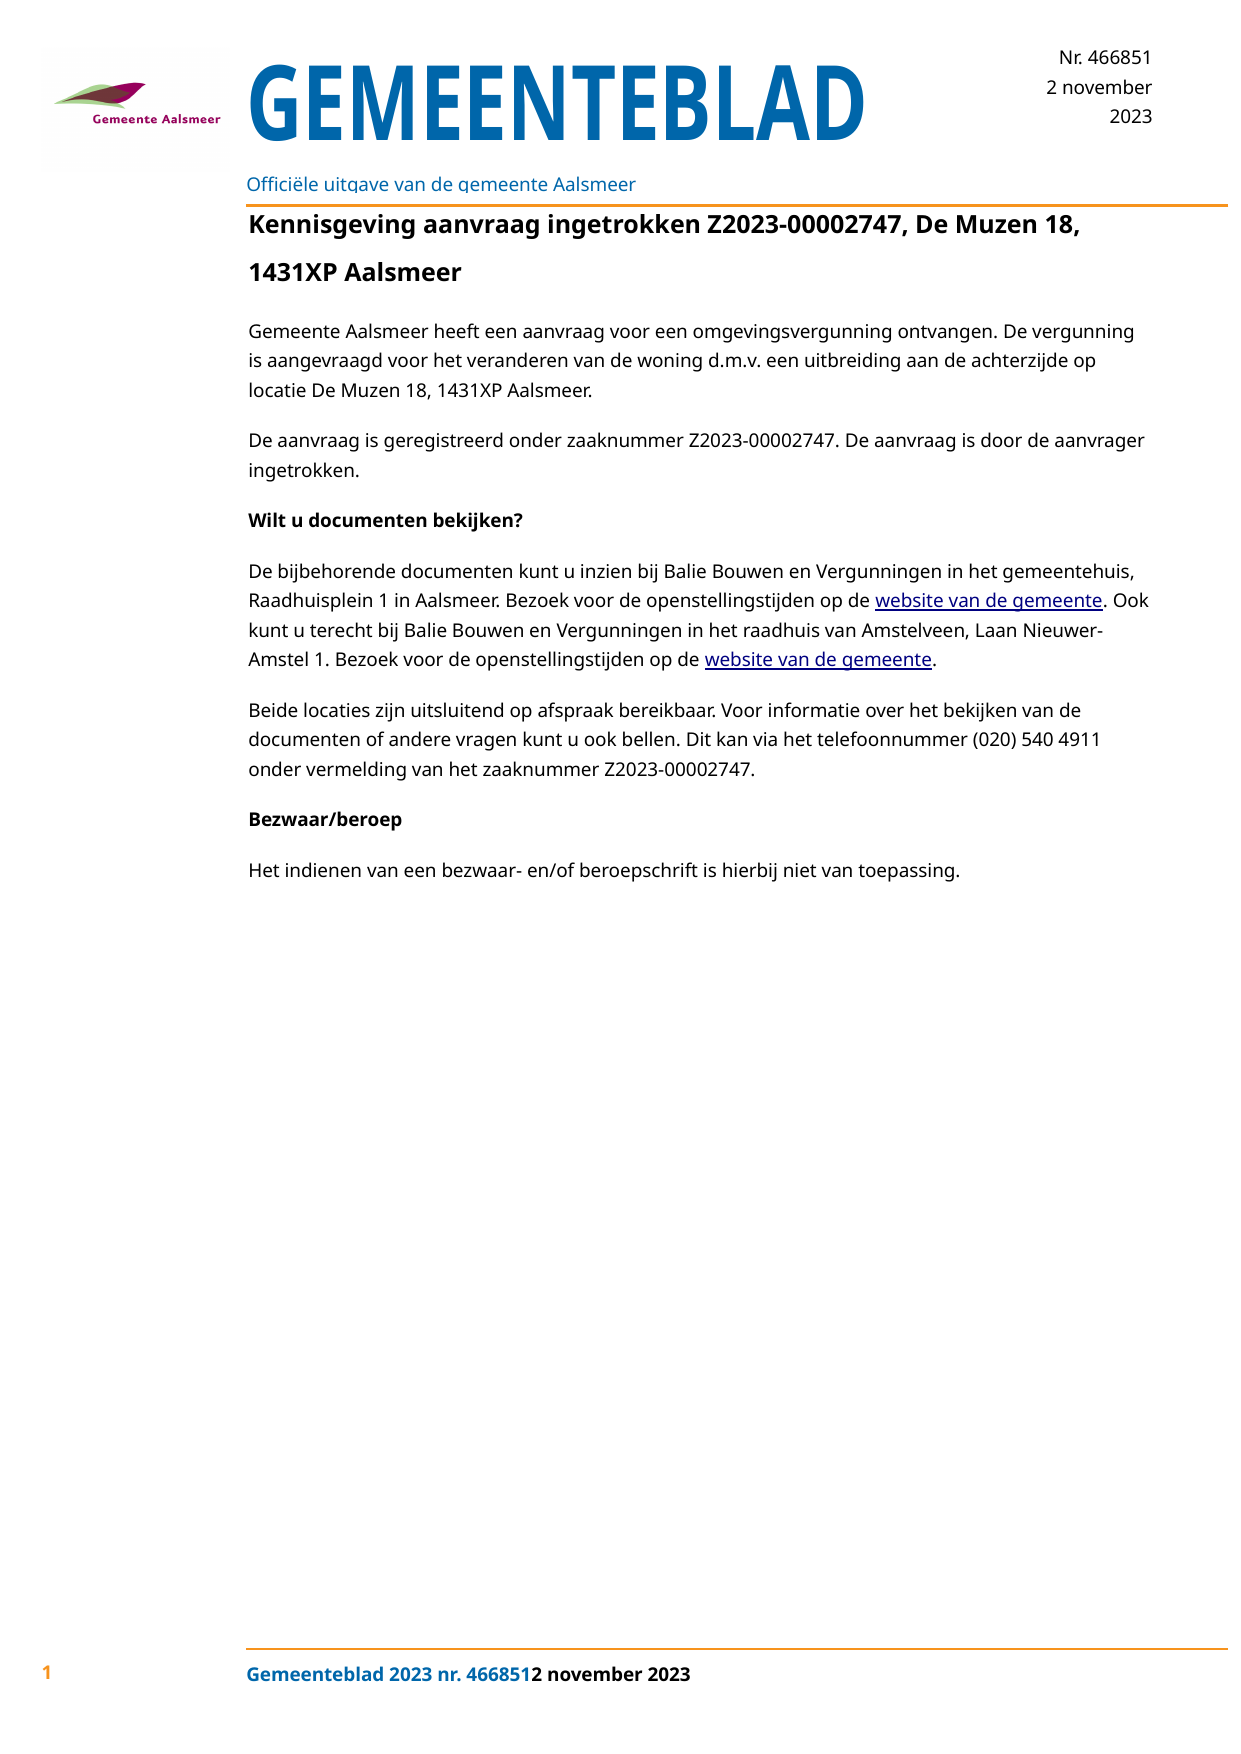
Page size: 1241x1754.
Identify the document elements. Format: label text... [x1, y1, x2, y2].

text De aanvraag is geregistreerd onder zaaknummer Z2023-00002747. De aanvraag is door de aanvrager ingetrokken. [248, 427, 1152, 483]
text Gemeente Aalsmeer heeft een aanvraag voor een omgevingsvergunning ontvangen. De vergunning is aangevraagd voor het veranderen van de woning d.m.v. een uitbreiding aan de achterzijde op locatie De Muzen 18, 1431XP Aalsmeer. [248, 318, 1152, 403]
text Bezwaar/beroep [248, 807, 1152, 832]
text Kennisgeving aanvraag ingetrokken Z2023-00002747, De Muzen 18, 1431XP Aalsmeer [248, 207, 1152, 288]
text Het indienen van een bezwaar- en/of beroepschrift is hierbij niet van toepassing. [248, 857, 1152, 883]
text Wilt u documenten bekijken? [248, 507, 1152, 533]
text De bijbehorende documenten kunt u inzien bij Balie Bouwen en Vergunningen in het gemeentehuis, Raadhuisplein 1 in Aalsmeer. Bezoek voor de openstellingstijden op de website van de gemeente. Ook kunt u terecht bij Balie Bouwen en Vergunningen in het raadhuis van Amstelveen, Laan Nieuwer-Amstel 1. Bezoek voor de openstellingstijden op de website van de gemeente. [248, 558, 1152, 672]
picture [41, 47, 231, 172]
text Beide locaties zijn uitsluitend op afspraak bereikbaar. Voor informatie over het bekijken van de documenten of andere vragen kunt u ook bellen. Dit kan via het telefoonnummer (020) 540 4911 onder vermelding van het zaaknummer Z2023-00002747. [248, 697, 1152, 782]
